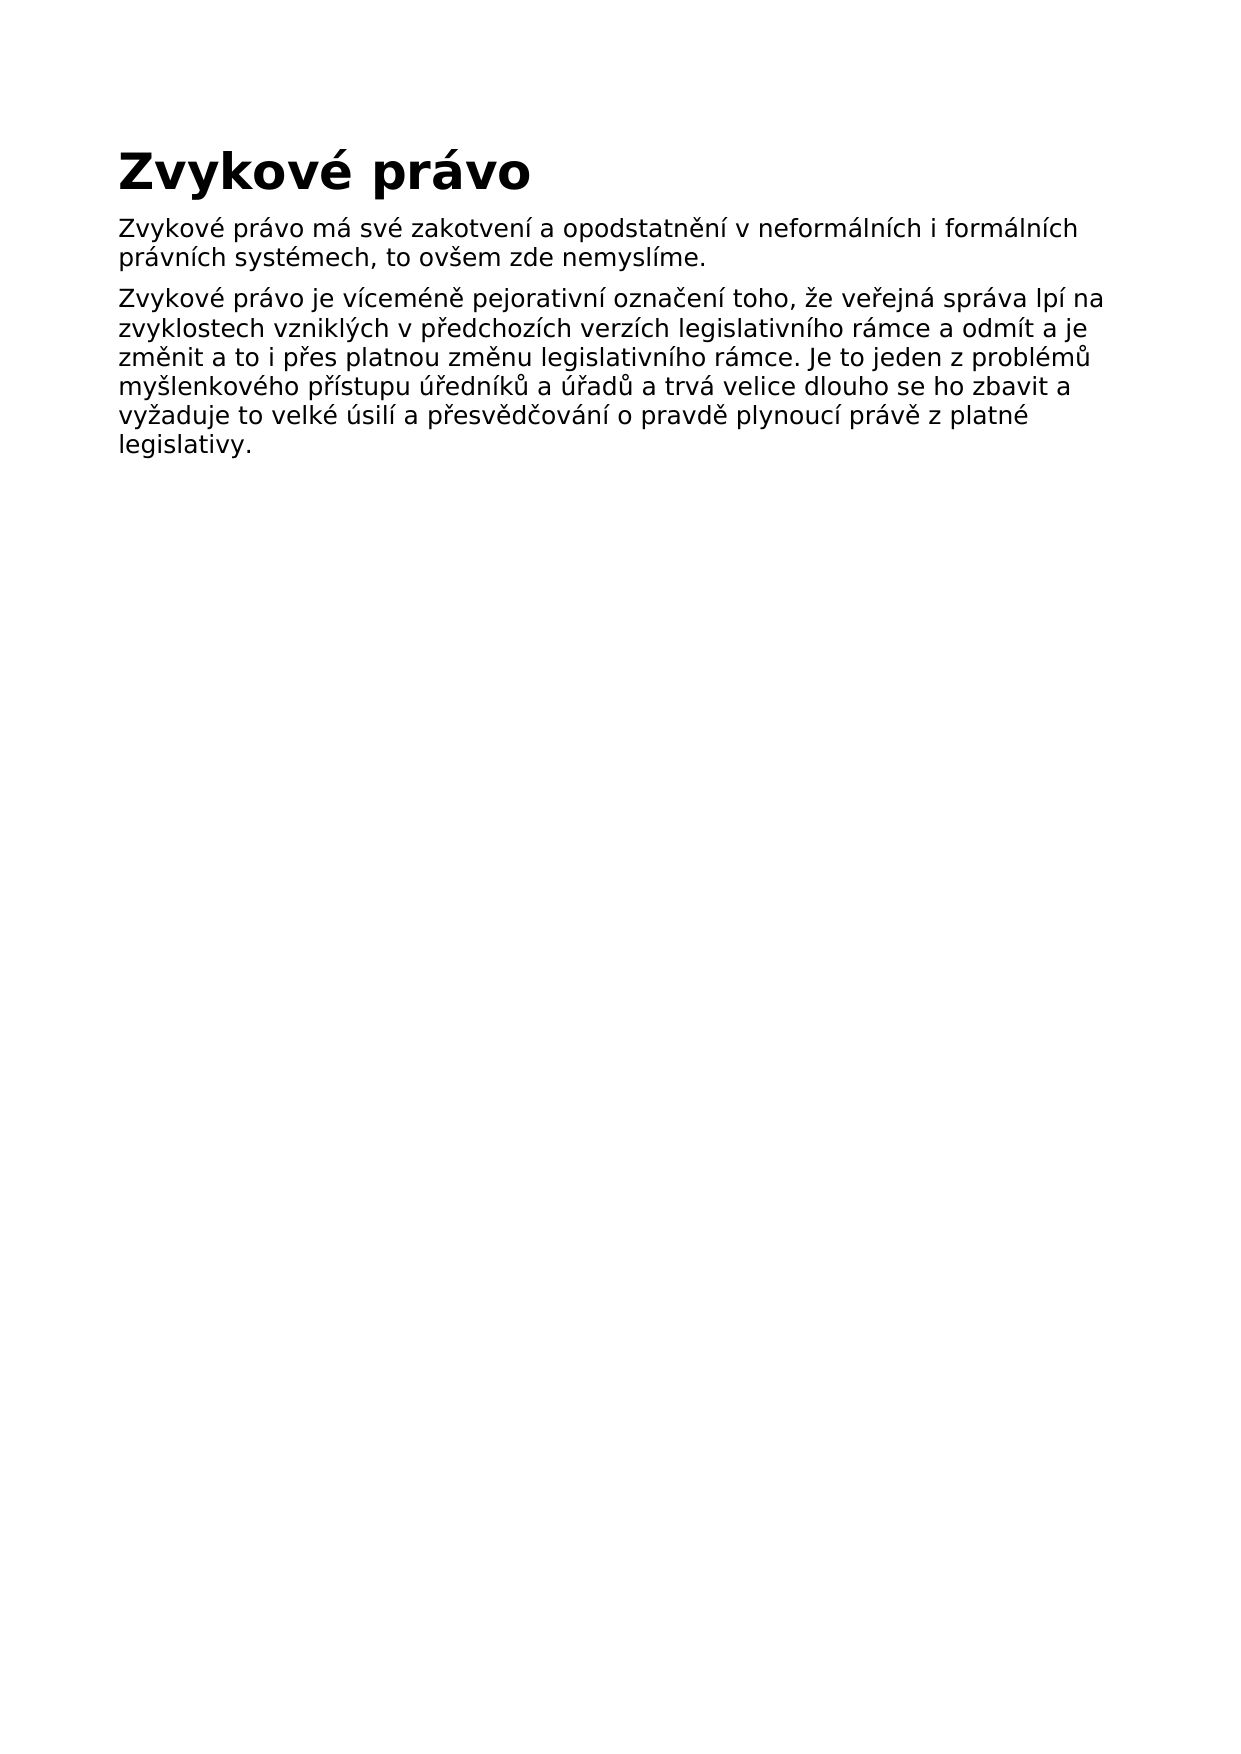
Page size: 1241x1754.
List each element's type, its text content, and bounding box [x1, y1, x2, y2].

subtitle Zvykové právo [118, 143, 1122, 201]
text Zvykové právo je víceméně pejorativní označení toho, že veřejná správa lpí na zvyklostech vzniklých v předchozích verzích legislativního rámce a odmít a je změnit a to i přes platnou změnu legislativního rámce. Je to jeden z problémů myšlenkového přístupu úředníků a úřadů a trvá velice dlouho se ho zbavit a vyžaduje to velké úsilí a přesvědčování o pravdě plynoucí právě z platné legislativy. [118, 285, 1122, 460]
text Zvykové právo má své zakotvení a opodstatnění v neformálních i formálních právních systémech, to ovšem zde nemyslíme. [118, 214, 1122, 272]
